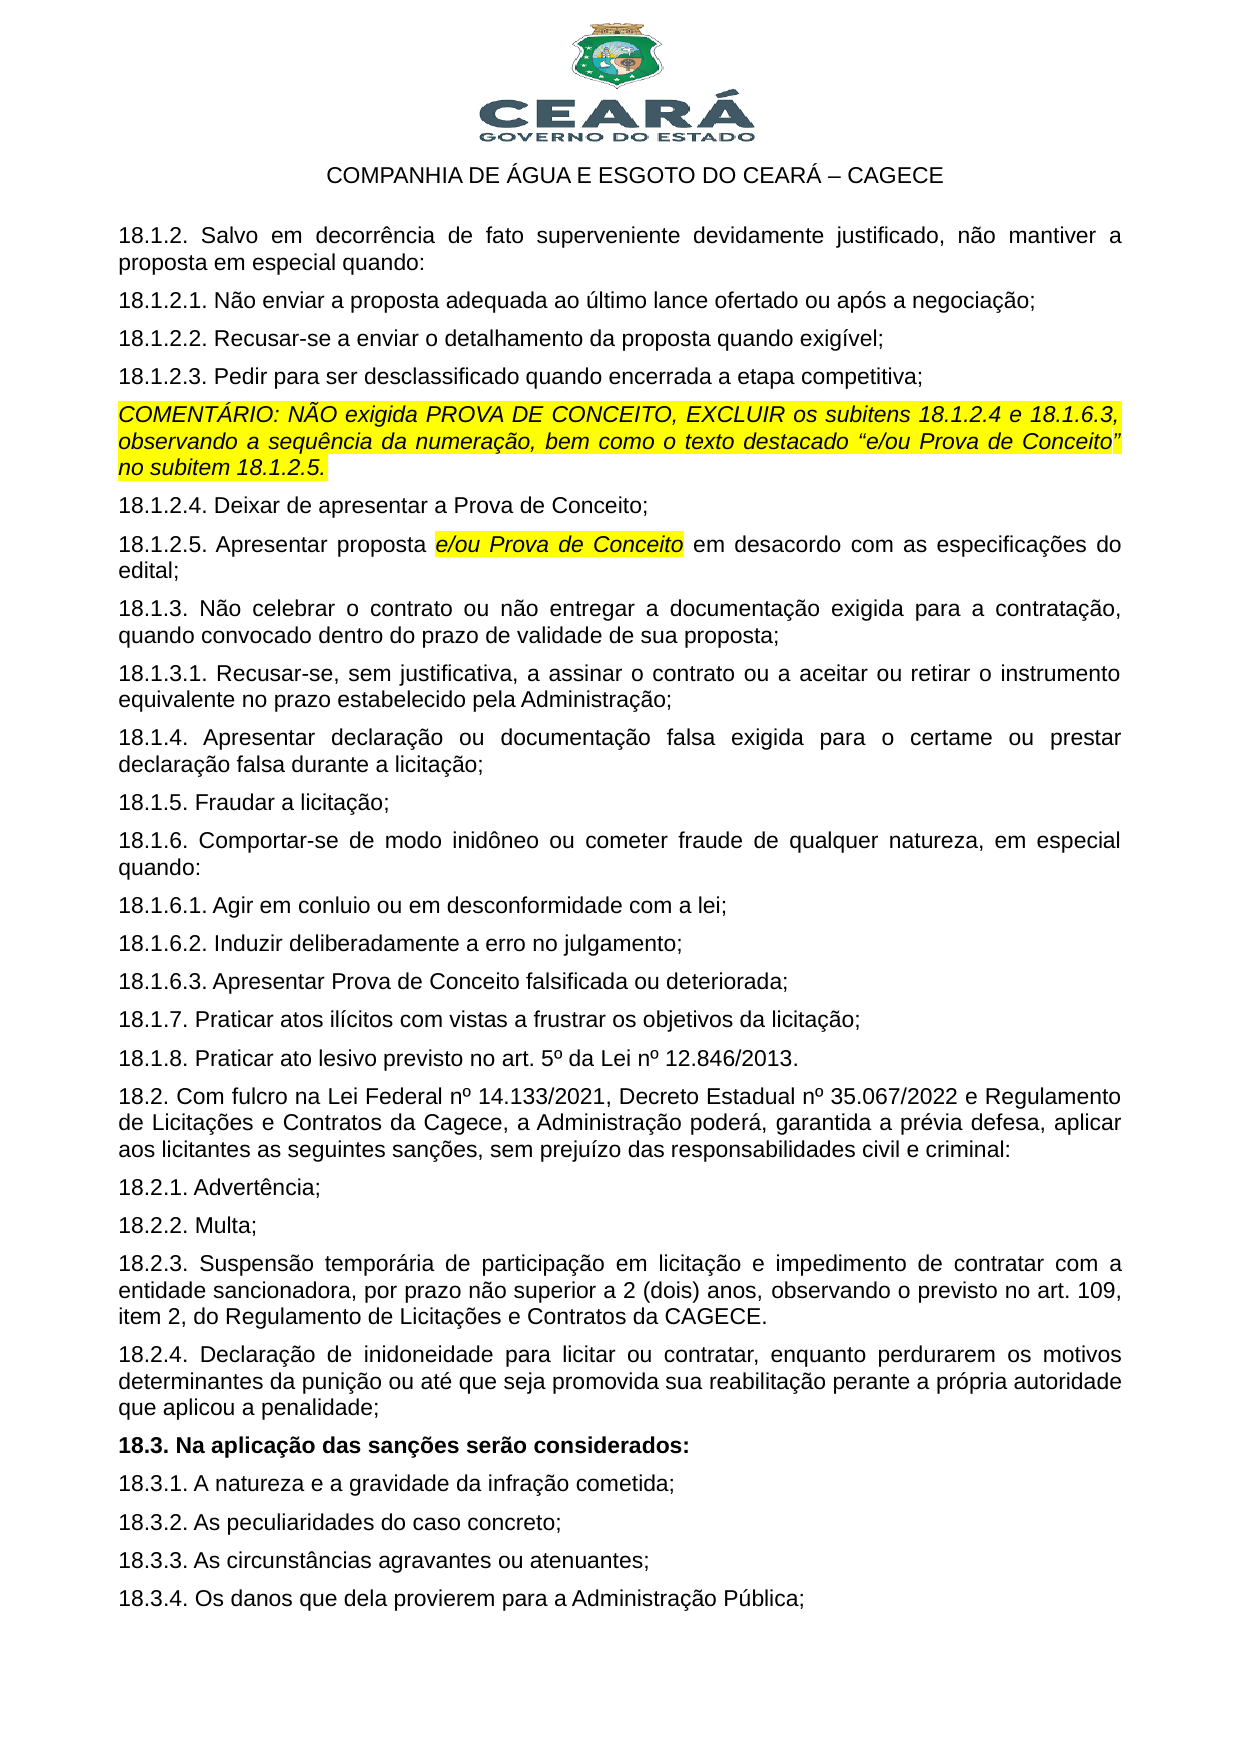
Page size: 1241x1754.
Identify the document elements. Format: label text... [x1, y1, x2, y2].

text 18.1.6.1. Agir em conluio ou em desconformidade com a lei; [118, 892, 1122, 918]
text 18.2. Com fulcro na Lei Federal nº 14.133/2021, Decreto Estadual nº 35.067/2022 e Regulamento de Licitações e Contratos da Cagece, a Administração poderá, garantida a prévia defesa, aplicar aos licitantes as seguintes sanções, sem prejuízo das responsabilidades civil e criminal: [118, 1083, 1122, 1162]
text 18.1.2. Salvo em decorrência de fato superveniente devidamente justificado, não mantiver a proposta em especial quando: [118, 222, 1122, 275]
text 18.1.6. Comportar-se de modo inidôneo ou cometer fraude de qualquer natureza, em especial quando: [118, 827, 1122, 880]
text 18.1.2.1. Não enviar a proposta adequada ao último lance ofertado ou após a negociação; [118, 287, 1122, 313]
text COMENTÁRIO: NÃO exigida PROVA DE CONCEITO, EXCLUIR os subitens 18.1.2.4 e 18.1.6.3, observando a sequência da numeração, bem como o texto destacado “e/ou Prova de Conceito” no subitem 18.1.2.5. [118, 401, 1122, 481]
text 18.1.2.2. Recusar-se a enviar o detalhamento da proposta quando exigível; [118, 325, 1122, 351]
text 18.2.2. Multa; [118, 1212, 1122, 1238]
text 18.3.3. As circunstâncias agravantes ou atenuantes; [118, 1547, 1122, 1573]
text 18.1.2.3. Pedir para ser desclassificado quando encerrada a etapa competitiva; [118, 363, 1122, 389]
text 18.1.3. Não celebrar o contrato ou não entregar a documentação exigida para a contratação, quando convocado dentro do prazo de validade de sua proposta; [118, 595, 1122, 648]
text 18.1.3.1. Recusar-se, sem justificativa, a assinar o contrato ou a aceitar ou retirar o instrumento equivalente no prazo estabelecido pela Administração; [118, 660, 1122, 712]
picture [453, 19, 782, 145]
text 18.1.4. Apresentar declaração ou documentação falsa exigida para o certame ou prestar declaração falsa durante a licitação; [118, 724, 1122, 777]
text 18.3.4. Os danos que dela provierem para a Administração Pública; [118, 1585, 1122, 1611]
text 18.2.1. Advertência; [118, 1174, 1122, 1200]
text 18.1.8. Praticar ato lesivo previsto no art. 5º da Lei nº 12.846/2013. [118, 1045, 1122, 1071]
text 18.1.2.4. Deixar de apresentar a Prova de Conceito; [118, 492, 1122, 519]
text 18.1.7. Praticar atos ilícitos com vistas a frustrar os objetivos da licitação; [118, 1006, 1122, 1033]
text 18.2.4. Declaração de inidoneidade para licitar ou contratar, enquanto perdurarem os motivos determinantes da punição ou até que seja promovida sua reabilitação perante a própria autoridade que aplicou a penalidade; [118, 1341, 1122, 1420]
text 18.2.3. Suspensão temporária de participação em licitação e impedimento de contratar com a entidade sancionadora, por prazo não superior a 2 (dois) anos, observando o previsto no art. 109, item 2, do Regulamento de Licitações e Contratos da CAGECE. [118, 1250, 1122, 1329]
text 18.1.6.2. Induzir deliberadamente a erro no julgamento; [118, 930, 1122, 956]
text 18.3.2. As peculiaridades do caso concreto; [118, 1509, 1122, 1535]
text 18.1.5. Fraudar a licitação; [118, 789, 1122, 815]
text 18.3. Na aplicação das sanções serão considerados: [118, 1432, 1122, 1458]
text 18.1.2.5. Apresentar proposta e/ou Prova de Conceito em desacordo com as especificações do edital; [118, 531, 1122, 583]
text 18.1.6.3. Apresentar Prova de Conceito falsificada ou deteriorada; [118, 968, 1122, 994]
text 18.3.1. A natureza e a gravidade da infração cometida; [118, 1470, 1122, 1497]
